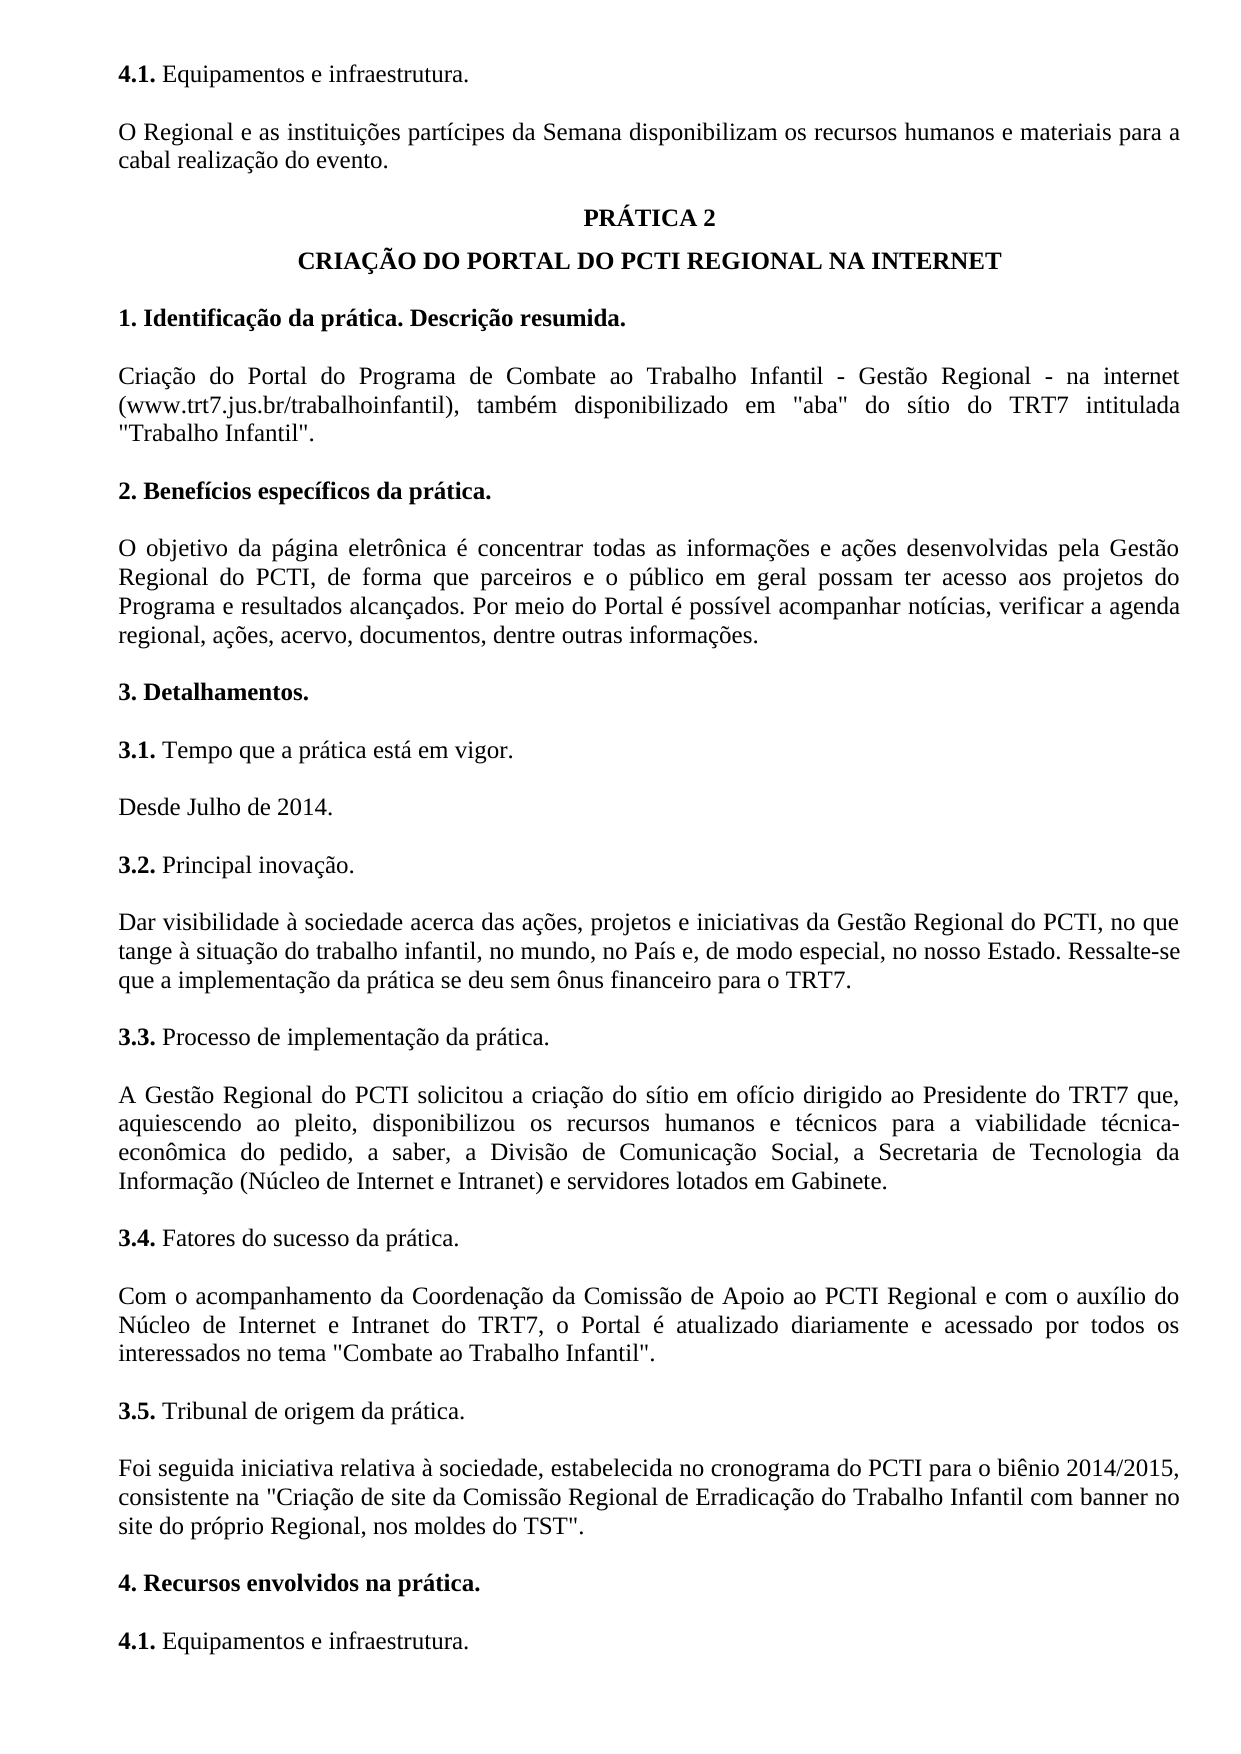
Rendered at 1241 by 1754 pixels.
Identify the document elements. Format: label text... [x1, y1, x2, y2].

text O objetivo da página eletrônica é concentrar todas as informações e ações desenvolvidas pela Gestão Regional do PCTI, de forma que parceiros e o público em geral possam ter acesso aos projetos do Programa e resultados alcançados. Por meio do Portal é possível acompanhar notícias, verificar a agenda regional, ações, acervo, documentos, dentre outras informações. [118, 533, 1181, 648]
text Desde Julho de 2014. [118, 792, 1181, 821]
text 3.5. Tribunal de origem da prática. [118, 1396, 1181, 1425]
text Com o acompanhamento da Coordenação da Comissão de Apoio ao PCTI Regional e com o auxílio do Núcleo de Internet e Intranet do TRT7, o Portal é atualizado diariamente e acessado por todos os interessados no tema "Combate ao Trabalho Infantil". [118, 1281, 1181, 1367]
text Foi seguida iniciativa relativa à sociedade, estabelecida no cronograma do PCTI para o biênio 2014/2015, consistente na "Criação de site da Comissão Regional de Erradicação do Trabalho Infantil com banner no site do próprio Regional, nos moldes do TST". [118, 1453, 1181, 1540]
text A Gestão Regional do PCTI solicitou a criação do sítio em ofício dirigido ao Presidente do TRT7 que, aquiescendo ao pleito, disponibilizou os recursos humanos e técnicos para a viabilidade técnica-econômica do pedido, a saber, a Divisão de Comunicação Social, a Secretaria de Tecnologia da Informação (Núcleo de Internet e Intranet) e servidores lotados em Gabinete. [118, 1080, 1181, 1195]
text 4.1. Equipamentos e infraestrutura. [118, 1626, 1181, 1655]
text CRIAÇÃO DO PORTAL DO PCTI REGIONAL NA INTERNET [118, 246, 1181, 275]
text 3.1. Tempo que a prática está em vigor. [118, 735, 1181, 763]
text 4. Recursos envolvidos na prática. [118, 1568, 1181, 1597]
text 1. Identificação da prática. Descrição resumida. [118, 303, 1181, 332]
text 2. Benefícios específicos da prática. [118, 476, 1181, 505]
text 3.2. Principal inovação. [118, 850, 1181, 878]
text O Regional e as instituições partícipes da Semana disponibilizam os recursos humanos e materiais para a cabal realização do evento. [118, 117, 1181, 174]
text 3.3. Processo de implementação da prática. [118, 1022, 1181, 1051]
text Dar visibilidade à sociedade acerca das ações, projetos e iniciativas da Gestão Regional do PCTI, no que tange à situação do trabalho infantil, no mundo, no País e, de modo especial, no nosso Estado. Ressalte-se que a implementação da prática se deu sem ônus financeiro para o TRT7. [118, 907, 1181, 993]
text 3. Detalhamentos. [118, 677, 1181, 706]
text 3.4. Fatores do sucesso da prática. [118, 1223, 1181, 1252]
text 4.1. Equipamentos e infraestrutura. [118, 59, 1181, 88]
text PRÁTICA 2 [118, 203, 1181, 232]
text Criação do Portal do Programa de Combate ao Trabalho Infantil - Gestão Regional - na internet (www.trt7.jus.br/trabalhoinfantil), também disponibilizado em "aba" do sítio do TRT7 intitulada "Trabalho Infantil". [118, 361, 1181, 447]
